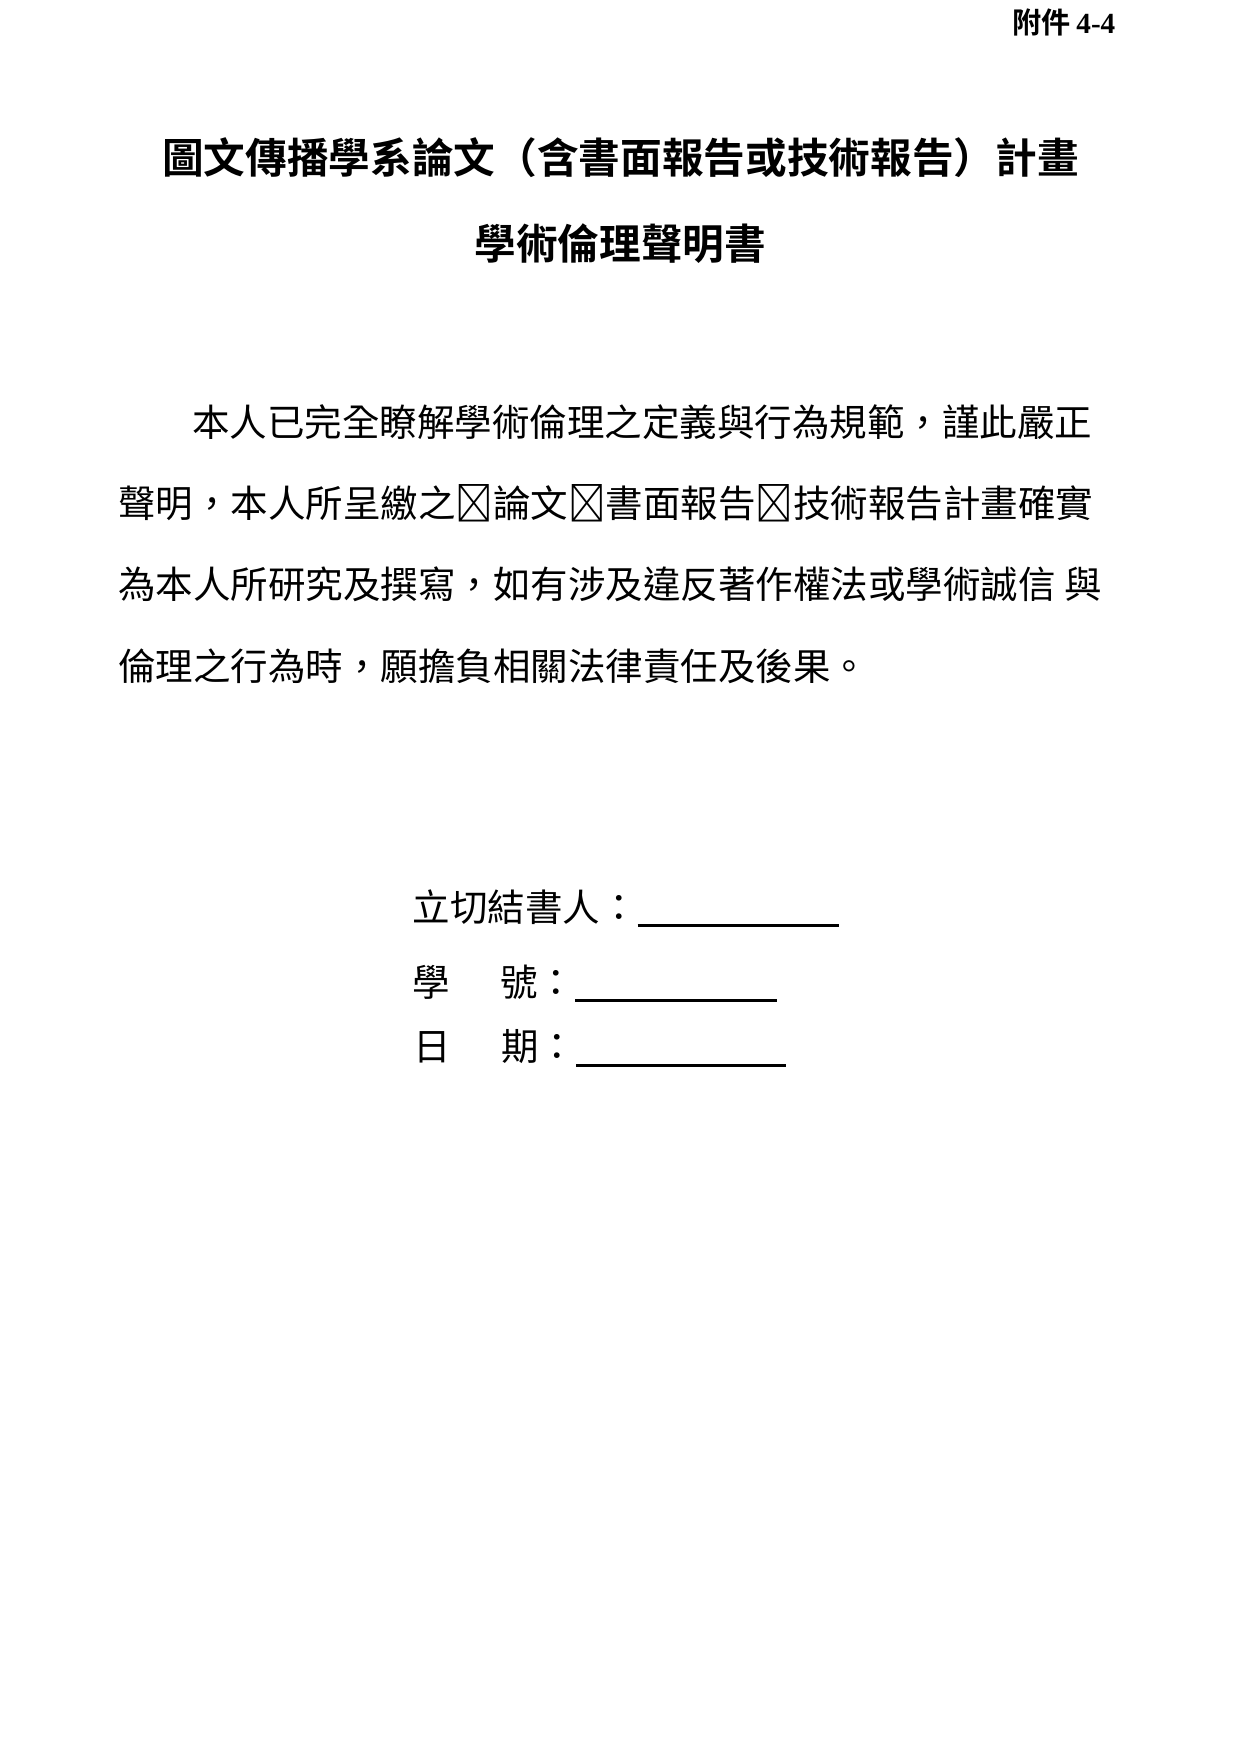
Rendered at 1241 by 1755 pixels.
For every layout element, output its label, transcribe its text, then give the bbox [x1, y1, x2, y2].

text 學術倫理聲明書 [118, 211, 1122, 272]
text 圖文傳播學系論文（含書面報告或技術報告）計畫 [118, 125, 1122, 185]
text 立切結書人： [206, 877, 1093, 932]
text 日 期： [413, 1017, 1093, 1072]
text 本人已完全瞭解學術倫理之定義與行為規範，謹此嚴正聲明，本人所呈繳之論文書面報告技術報告計畫確實為本人所研究及撰寫，如有涉及違反著作權法或學術誠信 與倫理之行為時，願擔負相關法律責任及後果。 [118, 393, 1122, 691]
text 附件4-4 [118, 0, 1122, 42]
text 學 號： [206, 953, 1093, 1007]
